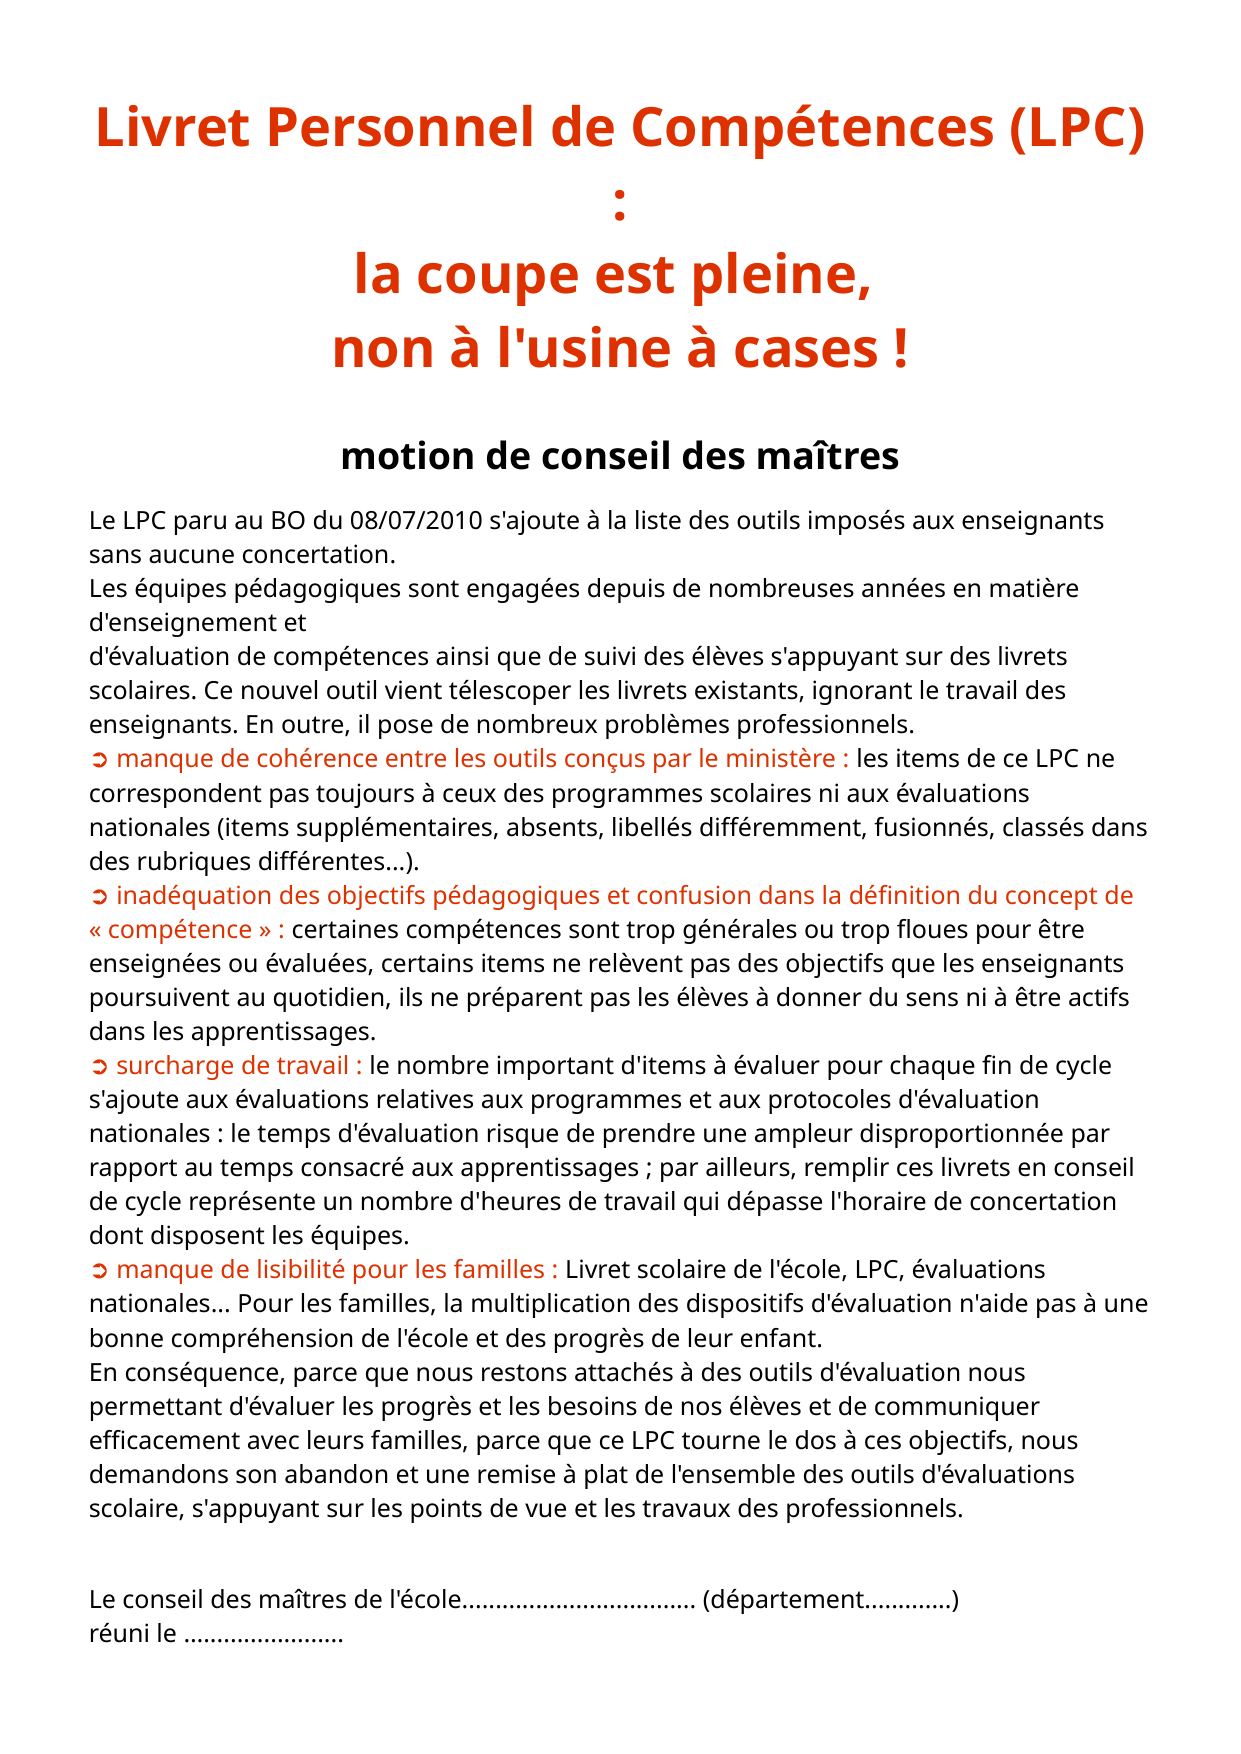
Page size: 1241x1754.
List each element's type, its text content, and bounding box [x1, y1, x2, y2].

text ➲ manque de lisibilité pour les familles : Livret scolaire de l'école, LPC, évaluations nationales... Pour les familles, la multiplication des dispositifs d'évaluation n'aide pas à une bonne compréhension de l'école et des progrès de leur enfant. [88, 1252, 1152, 1354]
text non à l'usine à cases ! [88, 310, 1152, 383]
text motion de conseil des maîtres [88, 429, 1152, 480]
text la coupe est pleine, [88, 236, 1152, 310]
text Livret Personnel de Compétences (LPC) : [88, 88, 1152, 236]
text ➲ surcharge de travail : le nombre important d'items à évaluer pour chaque fin de cycle s'ajoute aux évaluations relatives aux programmes et aux protocoles d'évaluation nationales : le temps d'évaluation risque de prendre une ampleur disproportionnée par rapport au temps consacré aux apprentissages ; par ailleurs, remplir ces livrets en conseil de cycle représente un nombre d'heures de travail qui dépasse l'horaire de concertation dont disposent les équipes. [88, 1048, 1152, 1252]
text En conséquence, parce que nous restons attachés à des outils d'évaluation nous permettant d'évaluer les progrès et les besoins de nos élèves et de communiquer efficacement avec leurs familles, parce que ce LPC tourne le dos à ces objectifs, nous demandons son abandon et une remise à plat de l'ensemble des outils d'évaluations scolaire, s'appuyant sur les points de vue et les travaux des professionnels. [88, 1354, 1152, 1524]
text Les équipes pédagogiques sont engagées depuis de nombreuses années en matière d'enseignement et [88, 571, 1152, 639]
text réuni le …..................... [88, 1616, 1152, 1649]
text Le LPC paru au BO du 08/07/2010 s'ajoute à la liste des outils imposés aux enseignants sans aucune concertation. [88, 503, 1152, 571]
text ➲ inadéquation des objectifs pédagogiques et confusion dans la définition du concept de « compétence » : certaines compétences sont trop générales ou trop floues pour être enseignées ou évaluées, certains items ne relèvent pas des objectifs que les enseignants poursuivent au quotidien, ils ne préparent pas les élèves à donner du sens ni à être actifs dans les apprentissages. [88, 877, 1152, 1048]
text d'évaluation de compétences ainsi que de suivi des élèves s'appuyant sur des livrets scolaires. Ce nouvel outil vient télescoper les livrets existants, ignorant le travail des enseignants. En outre, il pose de nombreux problèmes professionnels. [88, 639, 1152, 741]
text ➲ manque de cohérence entre les outils conçus par le ministère : les items de ce LPC ne correspondent pas toujours à ceux des programmes scolaires ni aux évaluations nationales (items supplémentaires, absents, libellés différemment, fusionnés, classés dans des rubriques différentes...). [88, 741, 1152, 877]
text Le conseil des maîtres de l'école................................... (département.............) [88, 1581, 1152, 1616]
